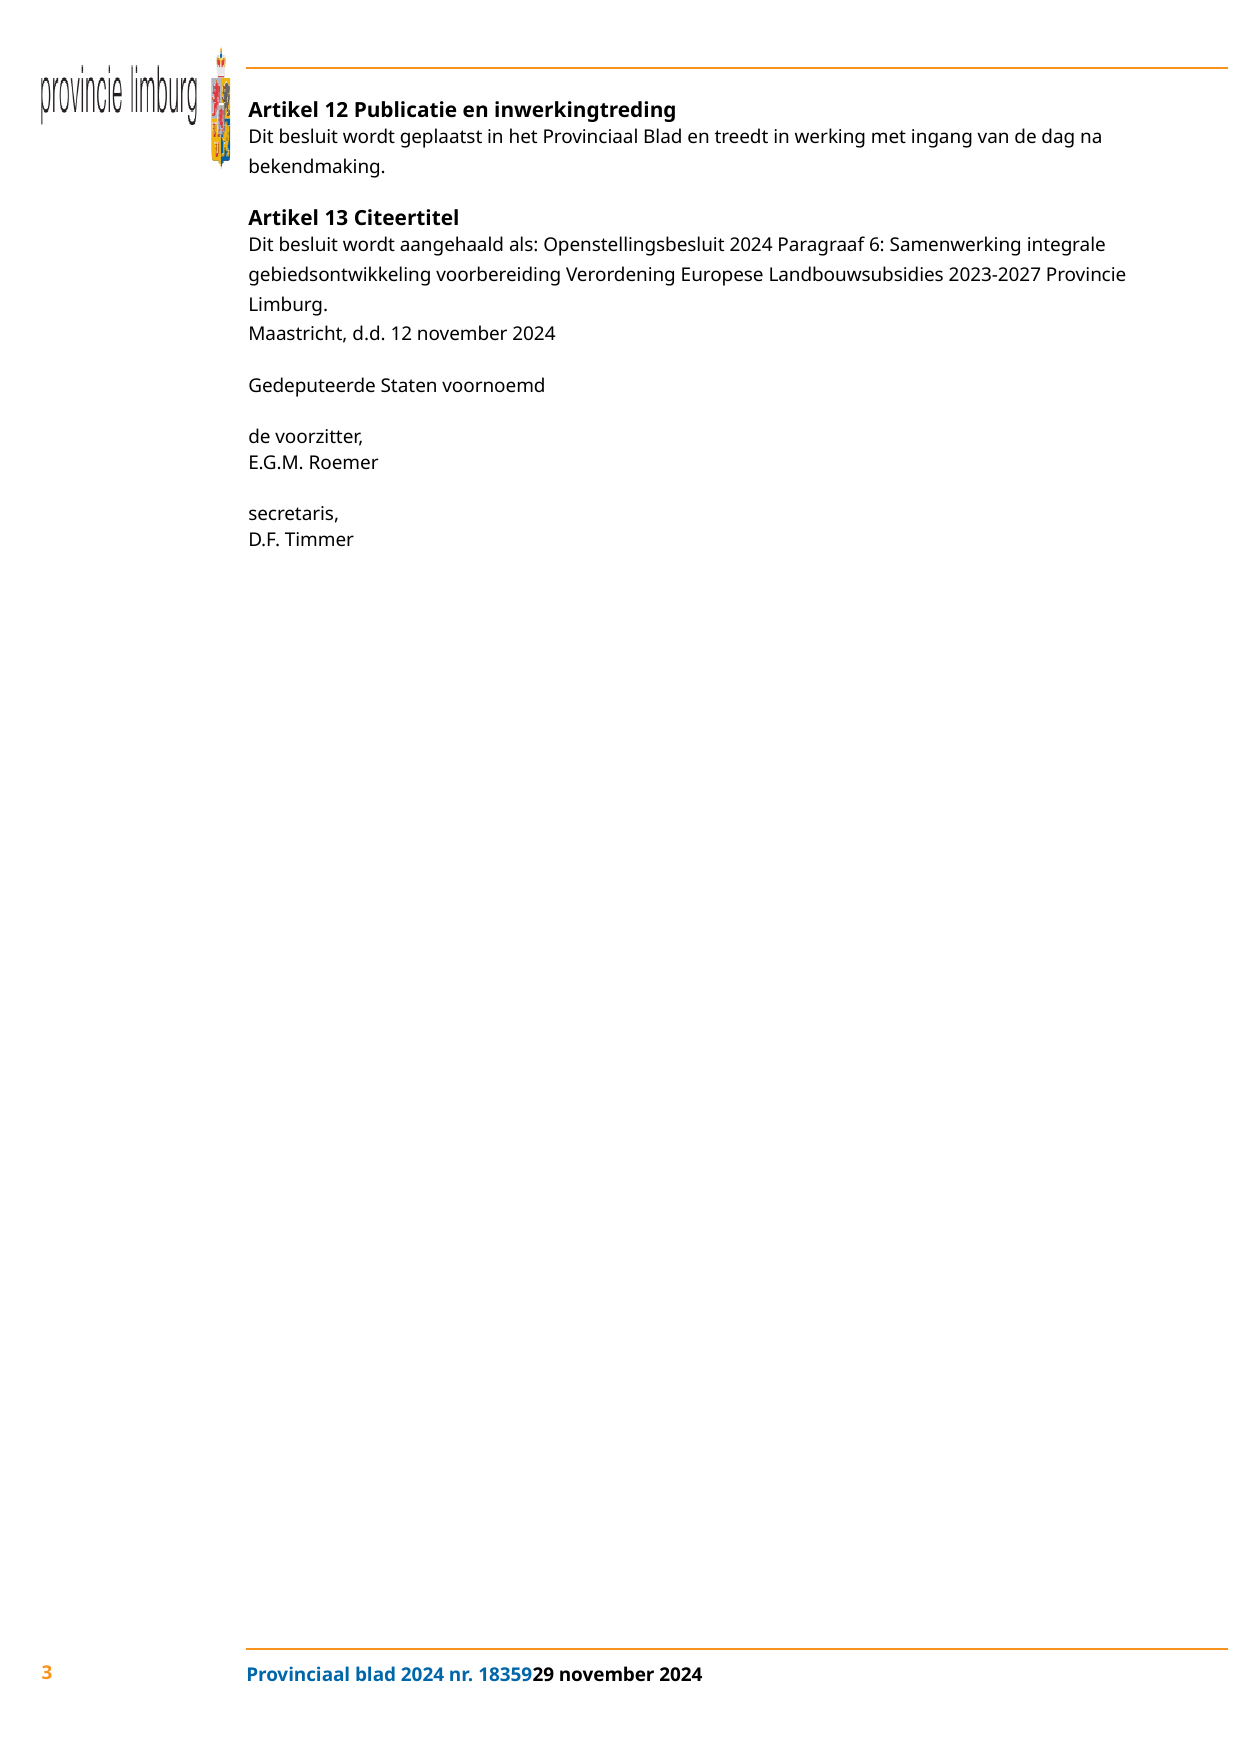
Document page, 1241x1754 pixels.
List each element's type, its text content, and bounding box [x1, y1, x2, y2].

text secretaris, [248, 501, 1152, 526]
picture [41, 47, 231, 172]
text Dit besluit wordt geplaatst in het Provinciaal Blad en treedt in werking met ingang van de dag na bekendmaking. [248, 123, 1152, 178]
text D.F. Timmer [248, 526, 1152, 552]
text de voorzitter, [248, 423, 1152, 449]
text Artikel 13 Citeertitel [248, 203, 1152, 232]
text Artikel 12 Publicatie en inwerkingtreding [248, 95, 1152, 123]
text E.G.M. Roemer [248, 449, 1152, 475]
text Maastricht, d.d. 12 november 2024 [248, 320, 1152, 346]
text Gedeputeerde Staten voornoemd [248, 372, 1152, 398]
text Dit besluit wordt aangehaald als: Openstellingsbesluit 2024 Paragraaf 6: Samenwerking integrale gebiedsontwikkeling voorbereiding Verordening Europese Landbouwsubsidies 2023-2027 Provincie Limburg. [248, 232, 1152, 317]
